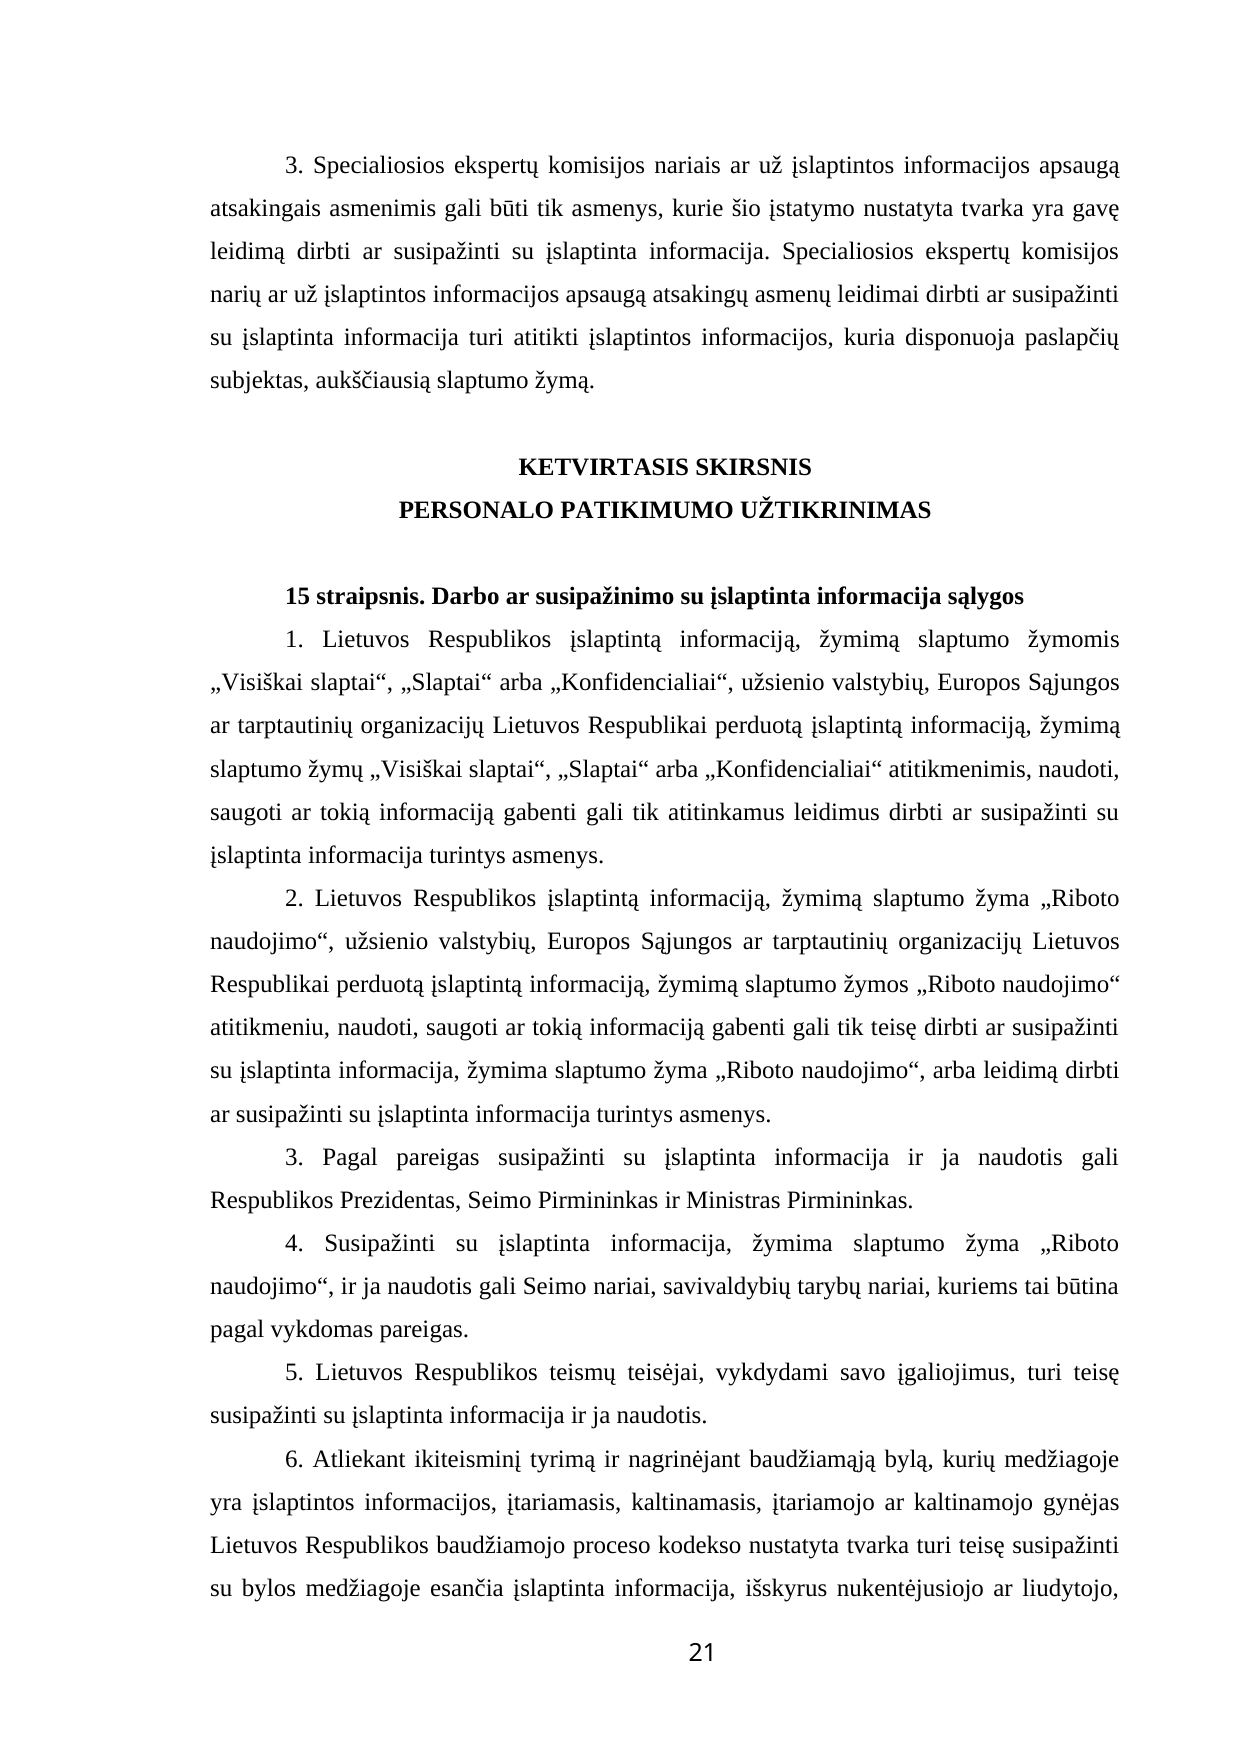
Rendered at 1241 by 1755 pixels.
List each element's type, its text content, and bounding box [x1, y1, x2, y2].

text 6. Atliekant ikiteisminį tyrimą ir nagrinėjant baudžiamąją bylą, kurių medžiagoje yra įslaptintos informacijos, įtariamasis, kaltinamasis, įtariamojo ar kaltinamojo gynėjas Lietuvos Respublikos baudžiamojo proceso kodekso nustatyta tvarka turi teisę susipažinti su bylos medžiagoje esančia įslaptinta informacija, išskyrus nukentėjusiojo ar liudytojo, [210, 1444, 1120, 1602]
text 3. Specialiosios ekspertų komisijos nariais ar už įslaptintos informacijos apsaugą atsakingais asmenimis gali būti tik asmenys, kurie šio įstatymo nustatyta tvarka yra gavę leidimą dirbti ar susipažinti su įslaptinta informacija. Specialiosios ekspertų komisijos narių ar už įslaptintos informacijos apsaugą atsakingų asmenų leidimai dirbti ar susipažinti su įslaptinta informacija turi atitikti įslaptintos informacijos, kuria disponuoja paslapčių subjektas, aukščiausią slaptumo žymą. [210, 150, 1120, 394]
text 5. Lietuvos Respublikos teismų teisėjai, vykdydami savo įgaliojimus, turi teisę susipažinti su įslaptinta informacija ir ja naudotis. [210, 1357, 1120, 1429]
text 2. Lietuvos Respublikos įslaptintą informaciją, žymimą slaptumo žyma „Riboto naudojimo“, užsienio valstybių, Europos Sąjungos ar tarptautinių organizacijų Lietuvos Respublikai perduotą įslaptintą informaciją, žymimą slaptumo žymos „Riboto naudojimo“ atitikmeniu, naudoti, saugoti ar tokią informaciją gabenti gali tik teisę dirbti ar susipažinti su įslaptinta informacija, žymima slaptumo žyma „Riboto naudojimo“, arba leidimą dirbti ar susipažinti su įslaptinta informacija turintys asmenys. [210, 883, 1120, 1127]
text 1. Lietuvos Respublikos įslaptintą informaciją, žymimą slaptumo žymomis „Visiškai slaptai“, „Slaptai“ arba „Konfidencialiai“, užsienio valstybių, Europos Sąjungos ar tarptautinių organizacijų Lietuvos Respublikai perduotą įslaptintą informaciją, žymimą slaptumo žymų „Visiškai slaptai“, „Slaptai“ arba „Konfidencialiai“ atitikmenimis, naudoti, saugoti ar tokią informaciją gabenti gali tik atitinkamus leidimus dirbti ar susipažinti su įslaptinta informacija turintys asmenys. [210, 624, 1120, 869]
text 15 straipsnis. Darbo ar susipažinimo su įslaptinta informacija sąlygos [210, 581, 1120, 610]
text KETVIRTASIS SKIRSNIS [210, 452, 1120, 481]
text 3. Pagal pareigas susipažinti su įslaptinta informacija ir ja naudotis gali Respublikos Prezidentas, Seimo Pirmininkas ir Ministras Pirmininkas. [210, 1142, 1120, 1214]
text PERSONALO PATIKIMUMO UŽTIKRINIMAS [210, 495, 1120, 524]
text 4. Susipažinti su įslaptinta informacija, žymima slaptumo žyma „Riboto naudojimo“, ir ja naudotis gali Seimo nariai, savivaldybių tarybų nariai, kuriems tai būtina pagal vykdomas pareigas. [210, 1228, 1120, 1343]
